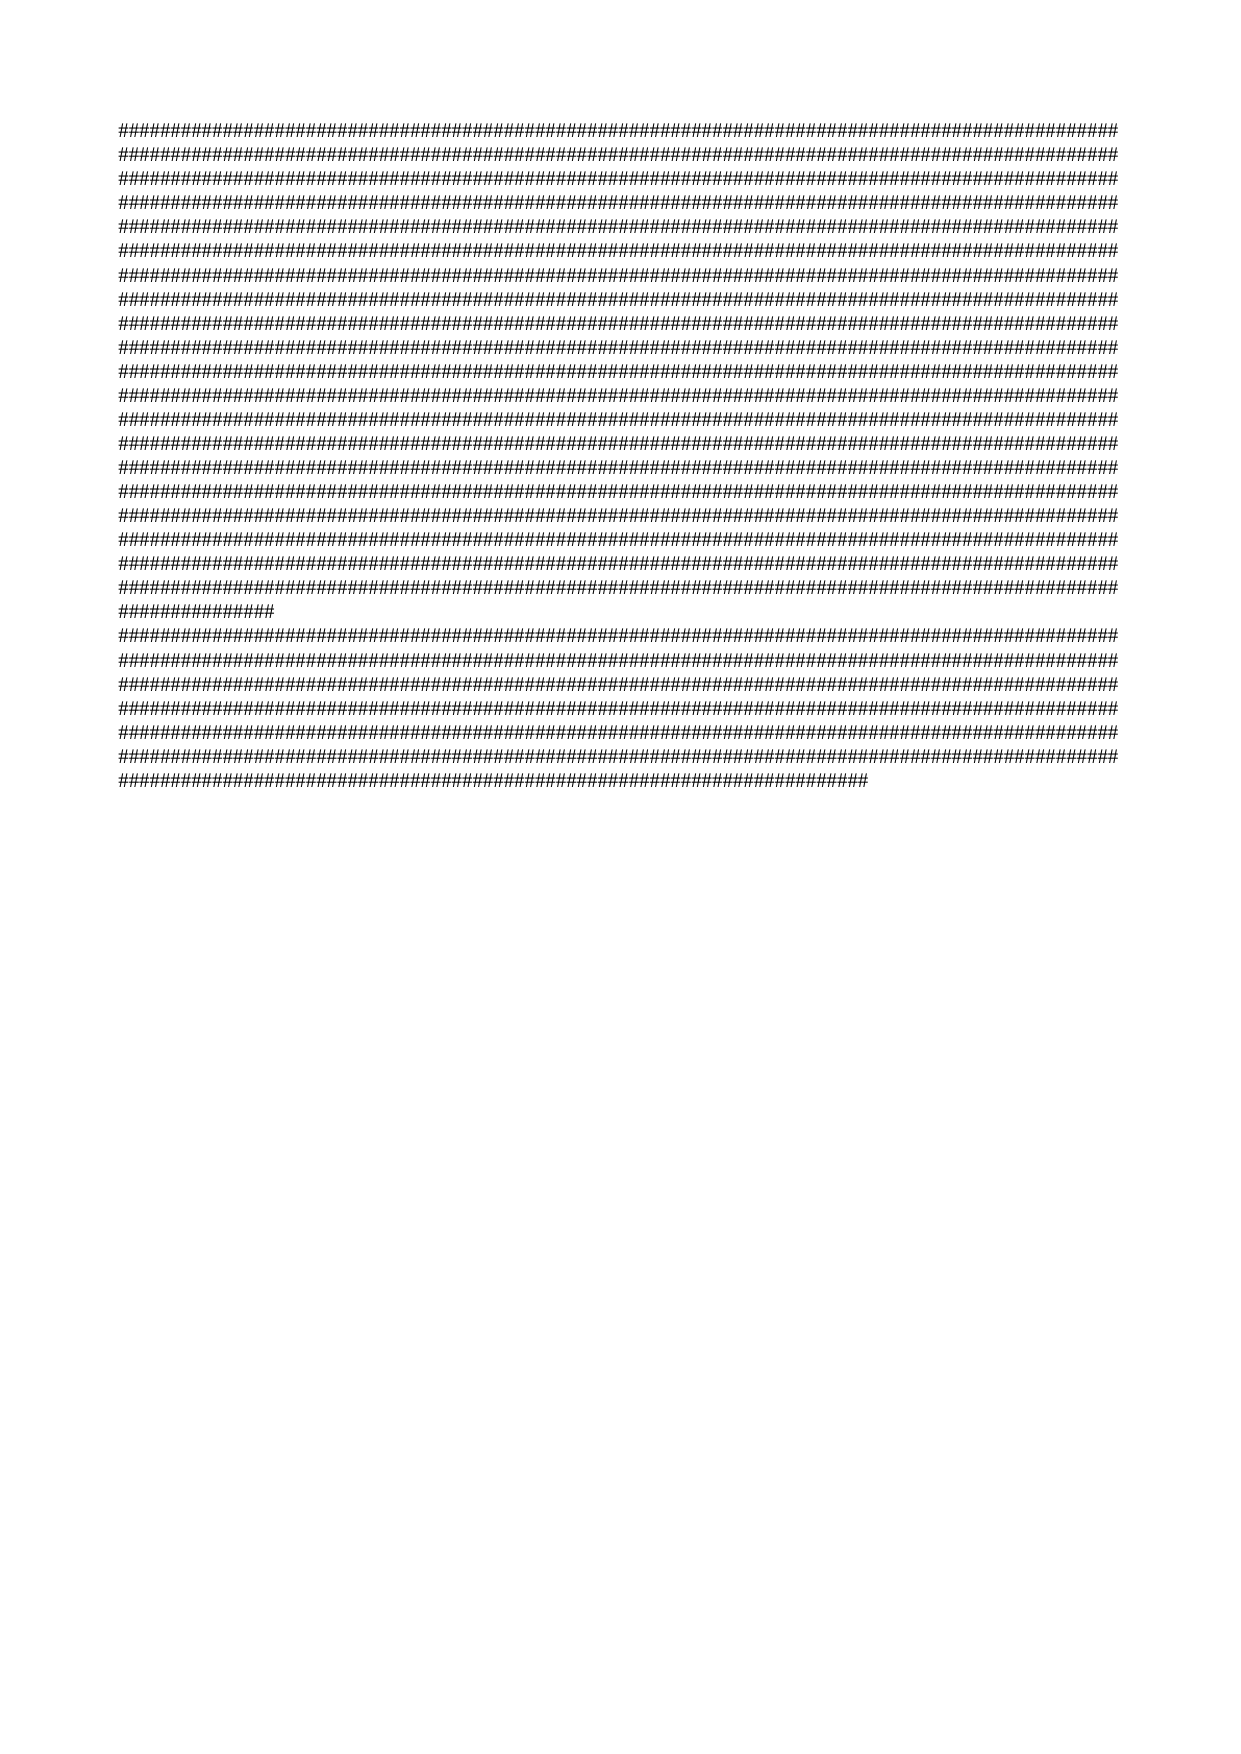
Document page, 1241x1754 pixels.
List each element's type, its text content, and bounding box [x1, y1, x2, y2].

text ######################################################################################################################################################################################################################################################################################################################################################################################################################################################################################################################################################################################################################################################################## [118, 623, 1122, 792]
text ############################################################################################################################################################################################################################################################################################################################################################################################################################################################################################################################################################################################################################################################################################################################################################################################################################################################################################################################################################################################################################################################################################################################################################################################################################################################################################################################################################################################################################################################################################################################################################################################################################################################################################################################################################################################################################################################################################################################################################################################################### [118, 118, 1122, 623]
